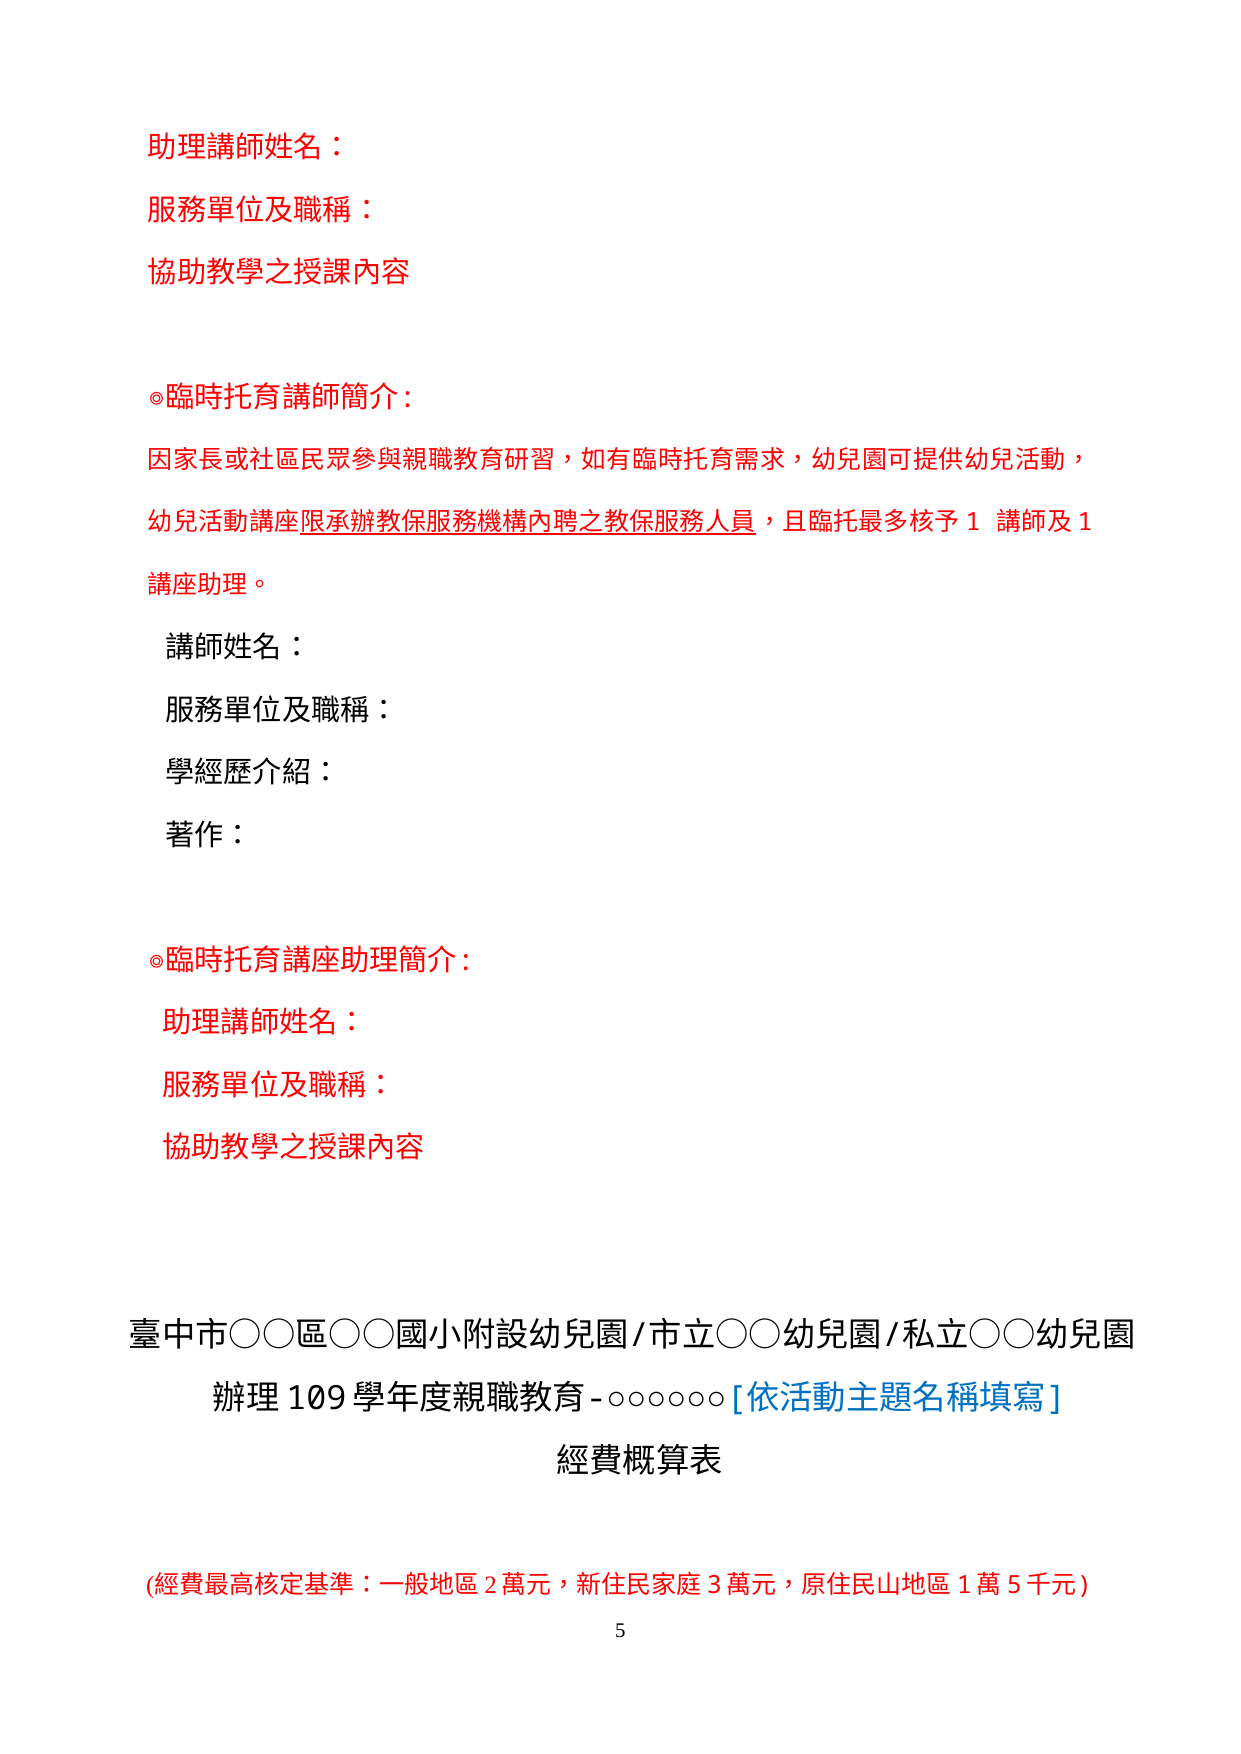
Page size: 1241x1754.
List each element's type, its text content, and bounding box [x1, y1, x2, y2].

text 臺中市○○區○○國小附設幼兒園/市立○○幼兒園/私立○○幼兒園 [91, 1291, 1146, 1353]
text 協助教學之授課內容 [148, 1103, 1092, 1166]
text 經費概算表 [118, 1416, 1146, 1478]
text 因家長或社區民眾參與親職教育研習，如有臨時托育需求，幼兒園可提供幼兒活動，幼兒活動講座限承辦教保服務機構內聘之教保服務人員，且臨托最多核予1 講師及1 講座助理。 [148, 416, 1092, 603]
text 助理講師姓名： [148, 103, 1092, 166]
text ◎臨時托育講座助理簡介: [148, 916, 1092, 978]
text 學經歷介紹： [148, 728, 1092, 791]
text 服務單位及職稱： [148, 666, 1092, 728]
text 辦理109學年度親職教育-○○○○○○[依活動主題名稱填寫] [118, 1353, 1146, 1416]
text ◎臨時托育講師簡介: [148, 353, 1092, 416]
text 著作： [148, 791, 1092, 853]
text (經費最高核定基準：一般地區2萬元，新住民家庭3萬元，原住民山地區1萬5千元) [91, 1541, 1146, 1603]
text 講師姓名： [148, 603, 1092, 666]
text 助理講師姓名： [148, 978, 1092, 1041]
text 服務單位及職稱： [148, 1041, 1092, 1103]
text 協助教學之授課內容 [148, 228, 1092, 291]
text 服務單位及職稱： [148, 166, 1092, 228]
